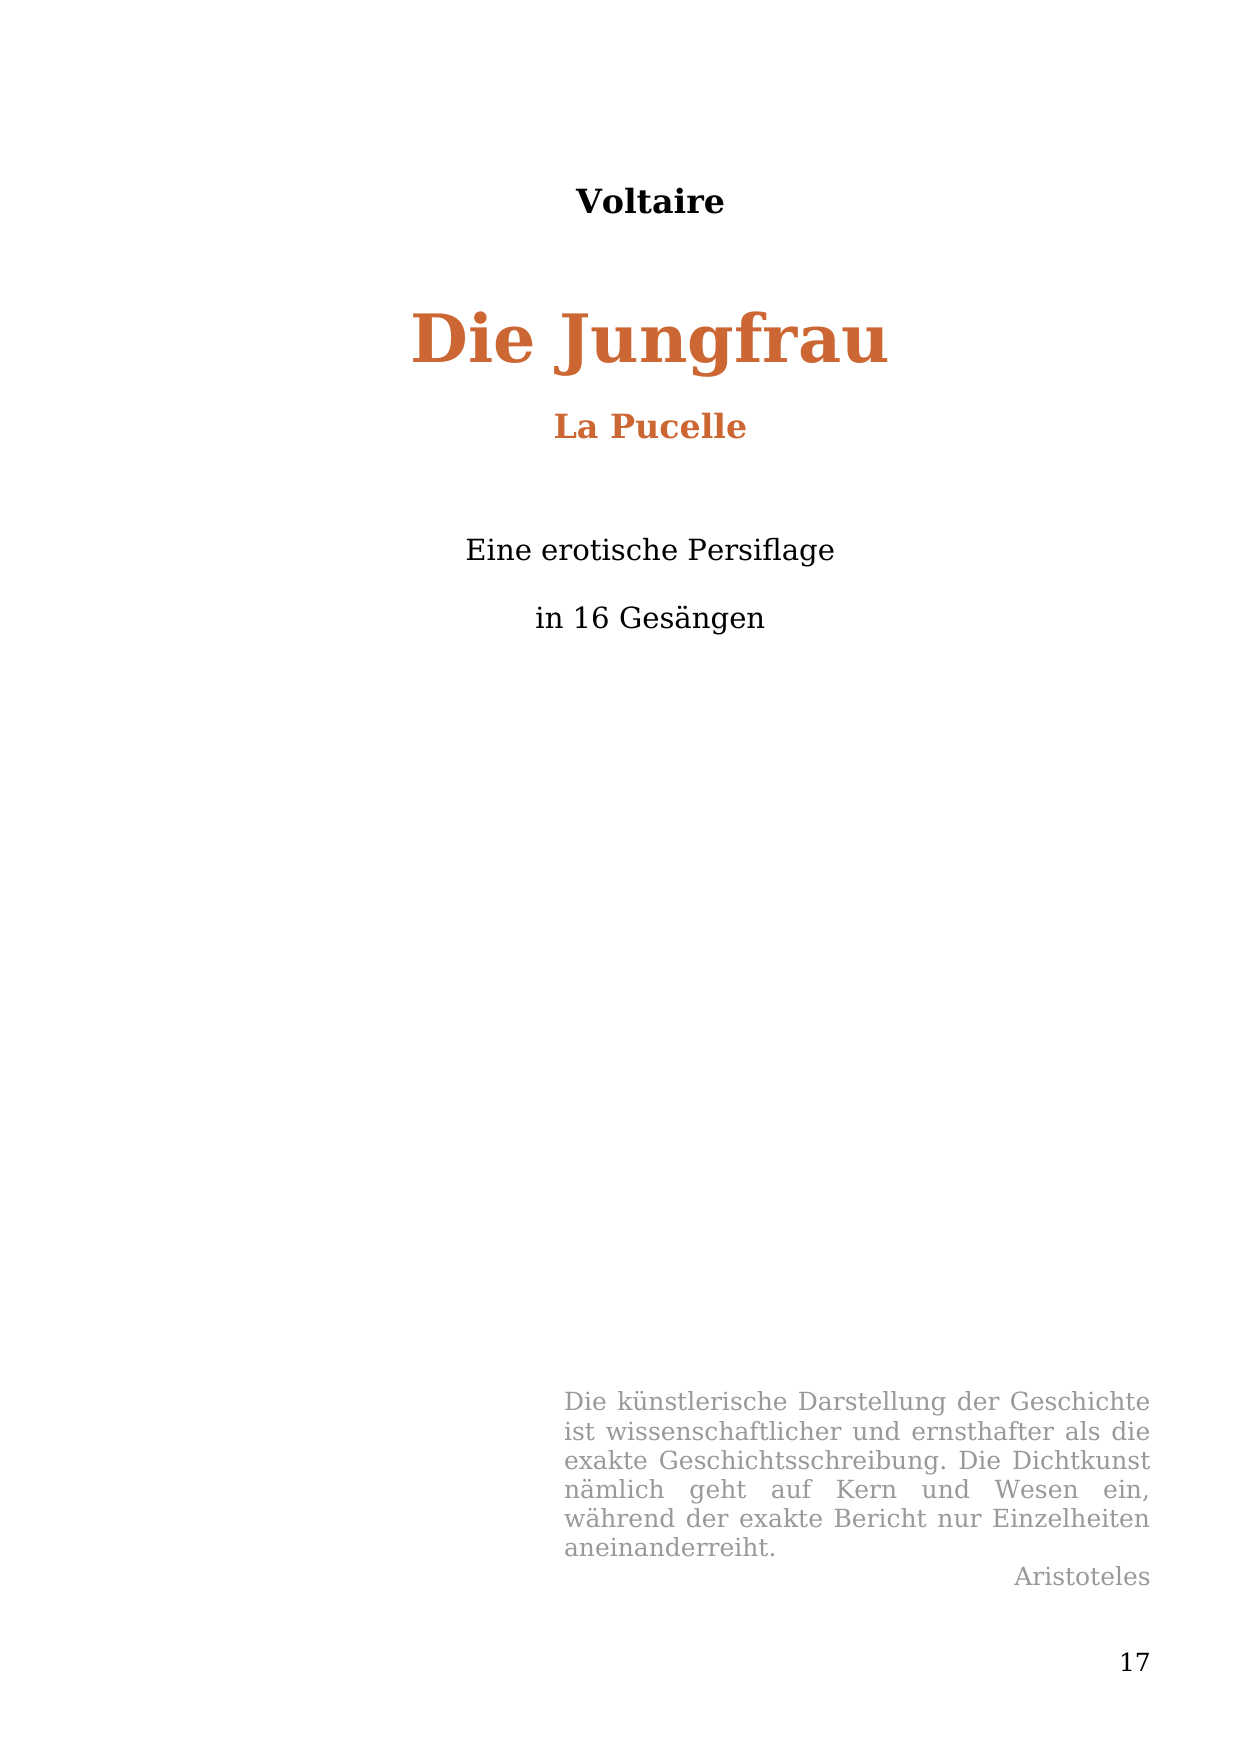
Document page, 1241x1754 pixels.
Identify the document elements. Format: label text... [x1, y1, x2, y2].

text Die Jungfrau [150, 299, 1151, 378]
text La Pucelle [150, 407, 1151, 446]
text Voltaire [150, 182, 1151, 222]
text Die künstlerische Darstellung der Geschichte ist wissenschaftlicher und ernsthafter als die exakte Ge­schichts­schreibung. Die Dichtkunst nämlich geht auf Kern und Wesen ein, während der exakte Bericht nur Einzelheiten aneinanderreiht. [564, 1373, 1151, 1562]
text in 16 Gesängen [150, 602, 1151, 636]
text Aristoteles [600, 1562, 1151, 1592]
text Eine erotische Persiflage [150, 534, 1151, 568]
